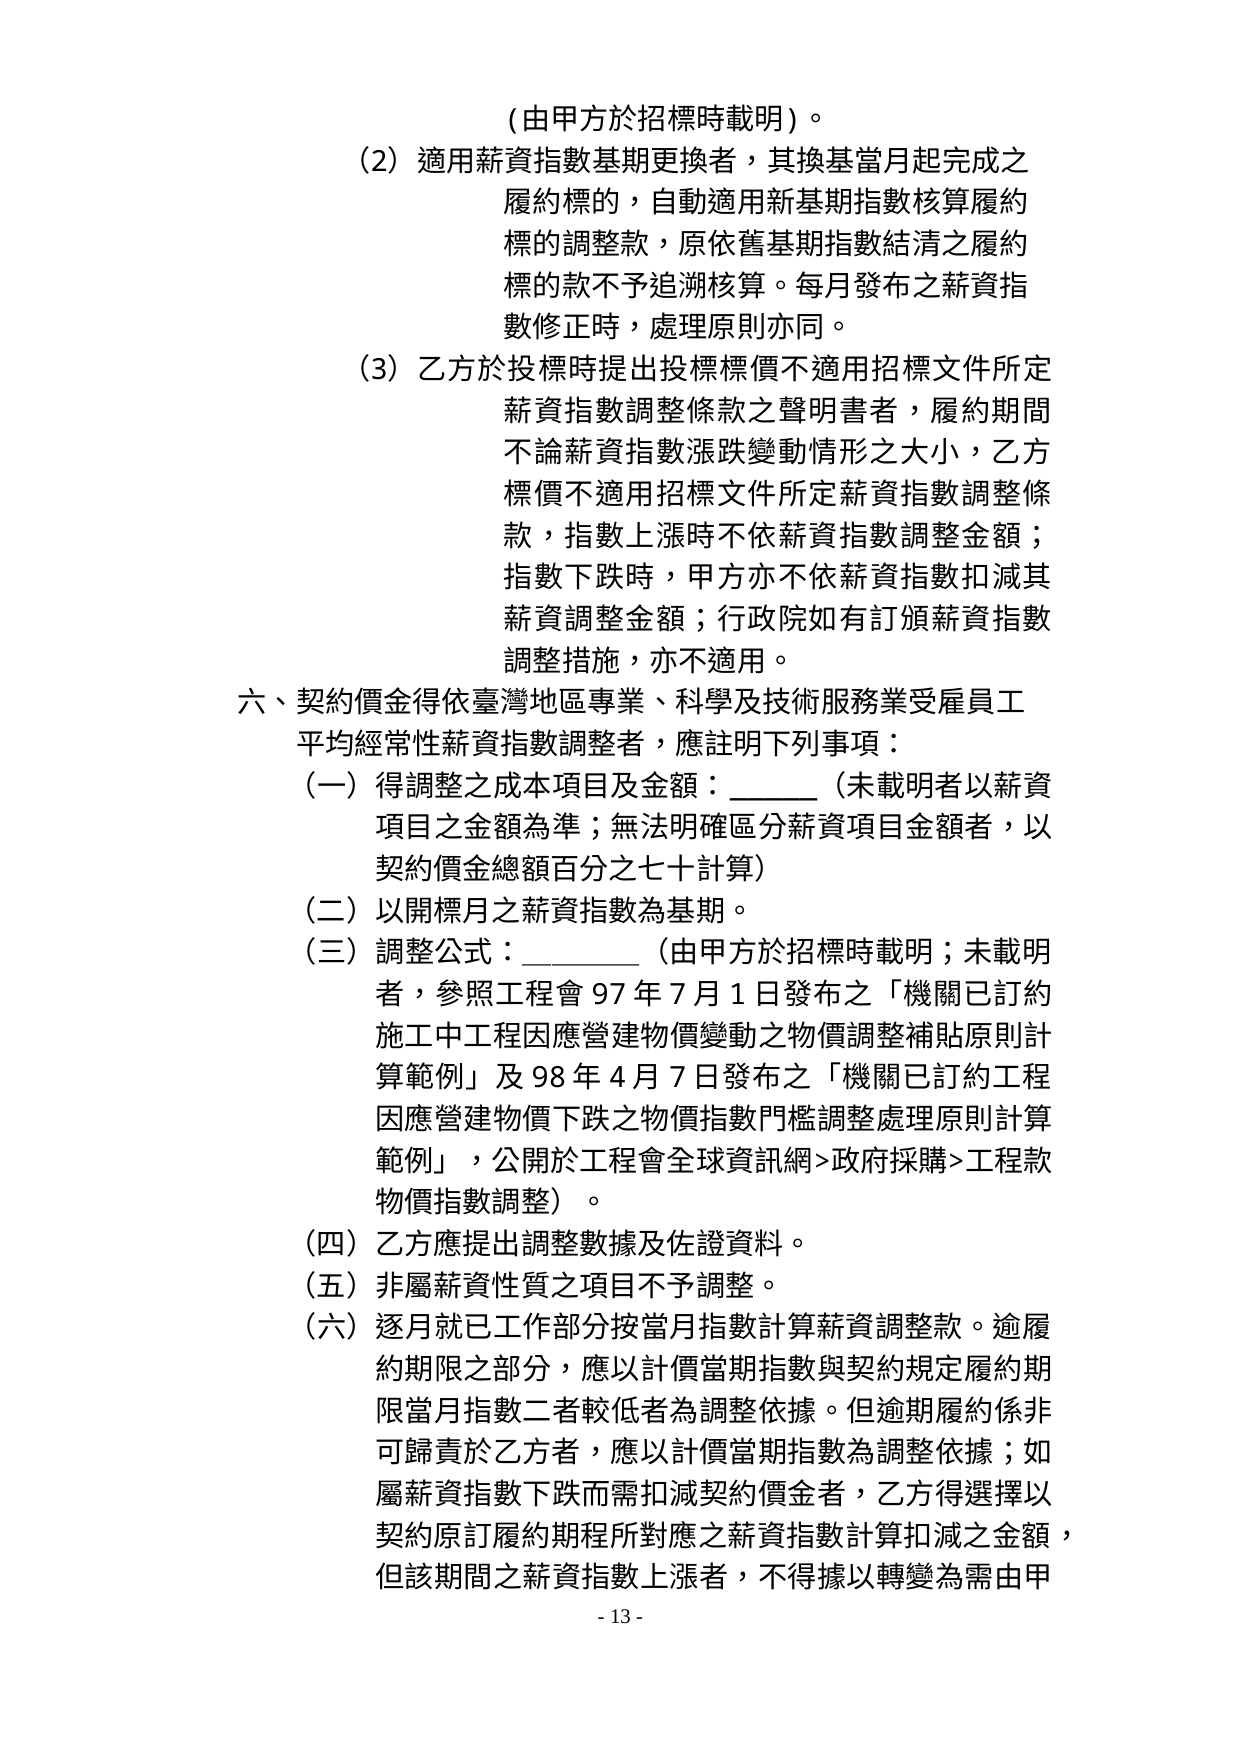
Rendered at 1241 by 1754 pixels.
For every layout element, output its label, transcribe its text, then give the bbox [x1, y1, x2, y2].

list 適用薪資指數基期更換者，其換基當月起完成之履約標的，自動適用新基期指數核算履約標的調整款，原依舊基期指數結清之履約標的款不予追溯核算。每月發布之薪資指數修正時，處理原則亦同。 [341, 138, 1053, 346]
text （五）非屬薪資性質之項目不予調整。 [287, 1263, 1053, 1304]
text （四）乙方應提出調整數據及佐證資料。 [287, 1221, 1053, 1263]
text 六、契約價金得依臺灣地區專業、科學及技術服務業受雇員工平均經常性薪資指數調整者，應註明下列事項： [237, 679, 1053, 763]
list 乙方於投標時提出投標標價不適用招標文件所定薪資指數調整條款之聲明書者，履約期間不論薪資指數漲跌變動情形之大小，乙方標價不適用招標文件所定薪資指數調整條款，指數上漲時不依薪資指數調整金額；指數下跌時，甲方亦不依薪資指數扣減其薪資調整金額；行政院如有訂頒薪資指數調整措施，亦不適用。 [341, 346, 1053, 679]
list 履約期間在1年以上者，自第2年起，履約進行期間，如遇薪資波動時，得依行政院主計總處發布之臺灣地區專業、科學及技術服務業受雇員工平均經常性薪資指數，就漲跌幅超過百分之 (由甲方於招標時載明，未載明者，為百分之二點五)之部分，調整契約價金 (由甲方於招標時載明得調整之標的項目)。其調整金額之上限為 元(由甲方於招標時載明)。 [341, 96, 1053, 138]
text （一）得調整之成本項目及金額：_____（未載明者以薪資項目之金額為準；無法明確區分薪資項目金額者，以契約價金總額百分之七十計算） [287, 763, 1053, 888]
text （六）逐月就已工作部分按當月指數計算薪資調整款。逾履約期限之部分，應以計價當期指數與契約規定履約期限當月指數二者較低者為調整依據。但逾期履約係非可歸責於乙方者，應以計價當期指數為調整依據；如屬薪資指數下跌而需扣減契約價金者，乙方得選擇以契約原訂履約期程所對應之薪資指數計算扣減之金額，但該期間之薪資指數上漲者，不得據以轉變為需由甲方給付薪資調整款，且選擇後不得變更，亦不得僅選擇適用部分履約期程。 [287, 1304, 1053, 1596]
text （三）調整公式：＿＿＿＿（由甲方於招標時載明；未載明者，參照工程會97年7月1日發布之「機關已訂約施工中工程因應營建物價變動之物價調整補貼原則計算範例」及98年4月7日發布之「機關已訂約工程因應營建物價下跌之物價指數門檻調整處理原則計算範例」，公開於工程會全球資訊網>政府採購>工程款物價指數調整）。 [287, 929, 1053, 1221]
text （二）以開標月之薪資指數為基期。 [287, 888, 1053, 929]
